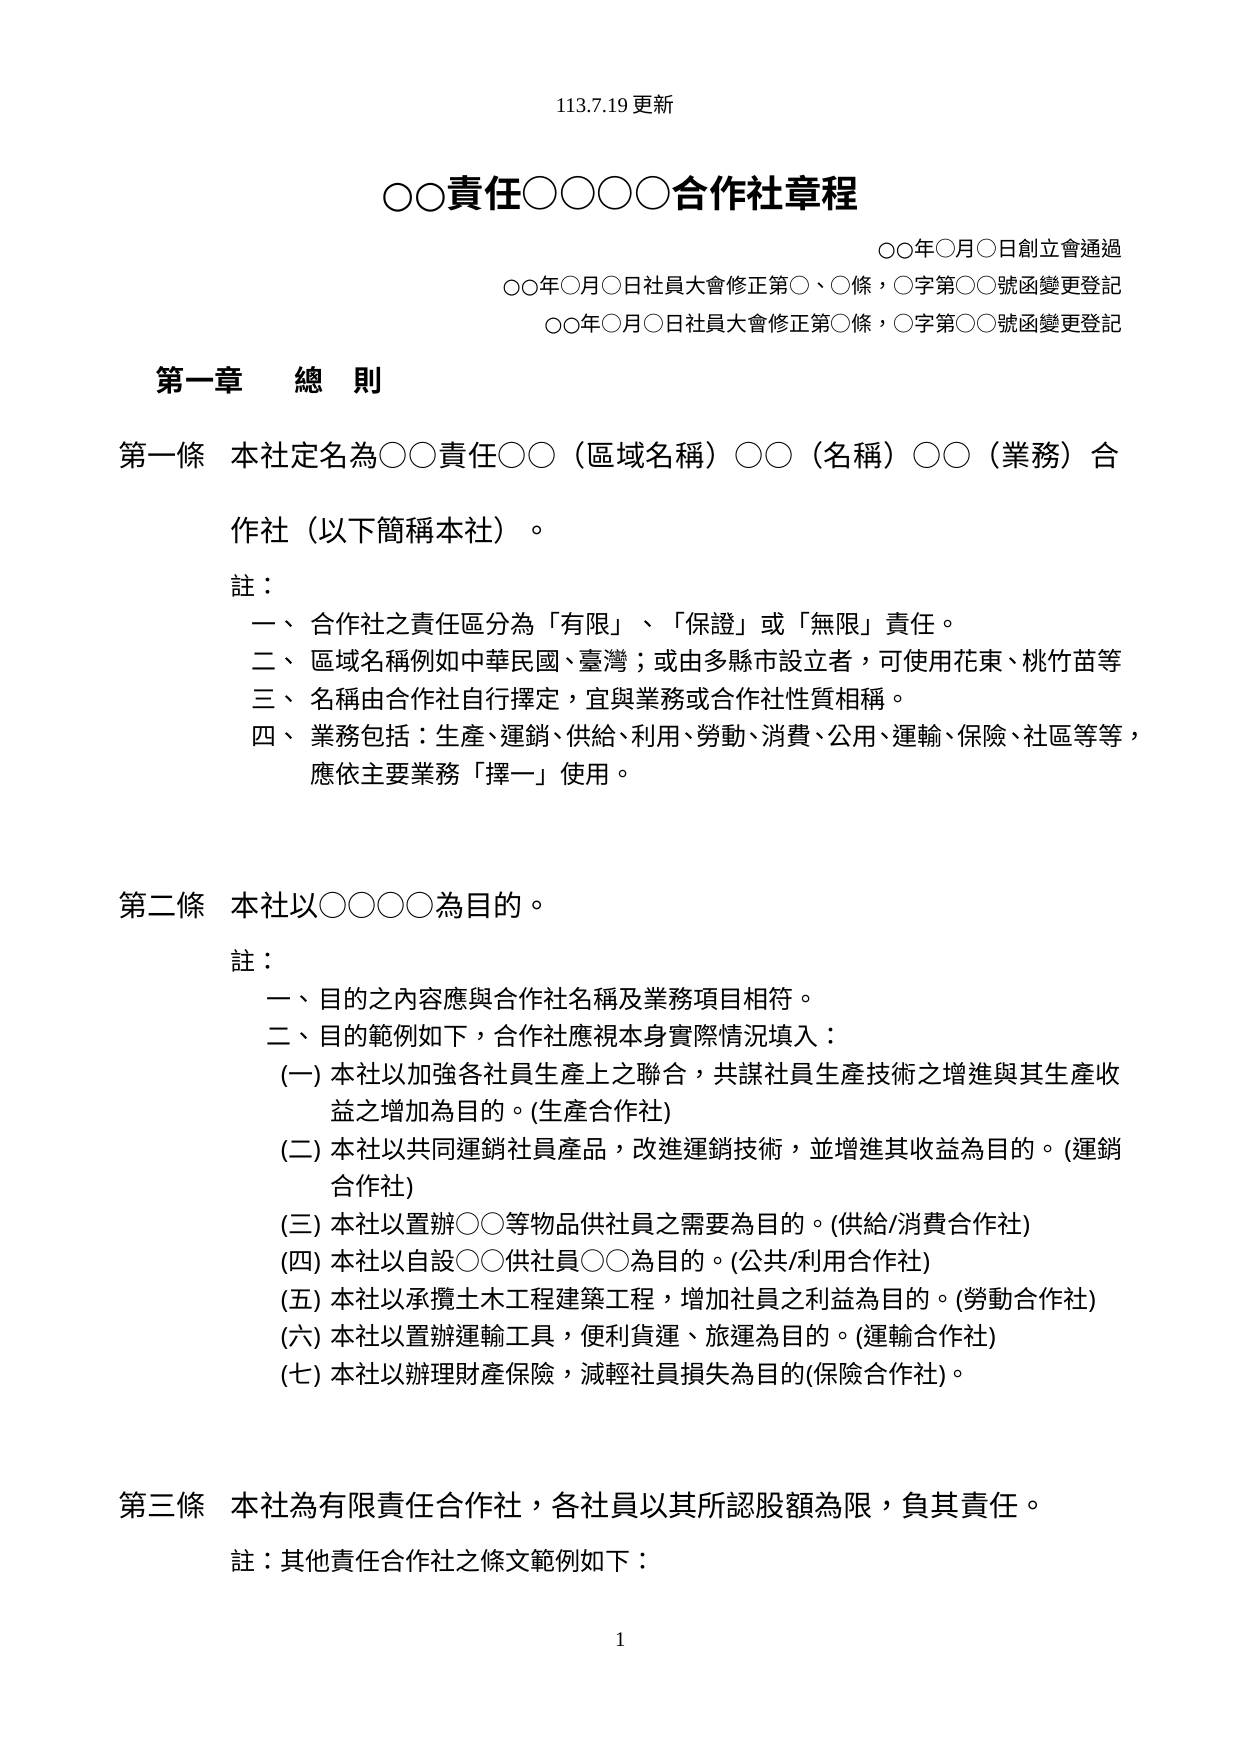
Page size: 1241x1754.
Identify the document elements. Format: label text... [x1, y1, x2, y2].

text ○○責任○○○○合作社章程 [118, 153, 1122, 228]
list 區域名稱例如中華民國、臺灣；或由多縣市設立者，可使用花東、桃竹苗等。 [251, 641, 1122, 678]
list 業務包括：生產、運銷、供給、利用、勞動、消費、公用、運輸、保險、社區等等，應依主要業務「擇一」使用。 [251, 716, 1122, 791]
list 目的範例如下，合作社應視本身實際情況填入： [266, 1016, 1122, 1053]
text 註： [231, 566, 1122, 603]
list 名稱由合作社自行擇定，宜與業務或合作社性質相稱。 [251, 678, 1122, 716]
text ○○年○月○日社員大會修正第○、○條，○字第○○號函變更登記 [118, 266, 1122, 303]
list 合作社之責任區分為「有限」、「保證」或「無限」責任。 [251, 603, 1122, 641]
list 本社以置辦運輸工具，便利貨運、旅運為目的。(運輸合作社) [281, 1316, 1122, 1353]
list 本社以共同運銷社員產品，改進運銷技術，並增進其收益為目的。(運銷合作社) [281, 1128, 1122, 1203]
list 本社以自設○○供社員○○為目的。(公共/利用合作社) [281, 1241, 1122, 1278]
text ○○年○月○日社員大會修正第○條，○字第○○號函變更登記 [118, 303, 1122, 341]
list 總 則 [118, 341, 1122, 416]
text 註：其他責任合作社之條文範例如下： [231, 1541, 1122, 1578]
list 本社以置辦○○等物品供社員之需要為目的。(供給/消費合作社) [281, 1203, 1122, 1241]
list 本社定名為○○責任○○（區域名稱）○○（名稱）○○（業務）合作社（以下簡稱本社）。 [118, 416, 1122, 566]
list 目的之內容應與合作社名稱及業務項目相符。 [266, 978, 1122, 1016]
list 本社以承攬土木工程建築工程，增加社員之利益為目的。(勞動合作社) [281, 1278, 1122, 1316]
list 本社以辦理財產保險，減輕社員損失為目的(保險合作社)。 [281, 1353, 1122, 1391]
text ○○年○月○日創立會通過 [118, 228, 1122, 266]
text 註： [231, 941, 1122, 978]
list 本社以○○○○為目的。 [118, 866, 1122, 941]
list 本社為有限責任合作社，各社員以其所認股額為限，負其責任。 [118, 1466, 1122, 1541]
list 本社以加強各社員生產上之聯合，共謀社員生產技術之增進與其生產收益之增加為目的。(生產合作社) [281, 1053, 1122, 1128]
